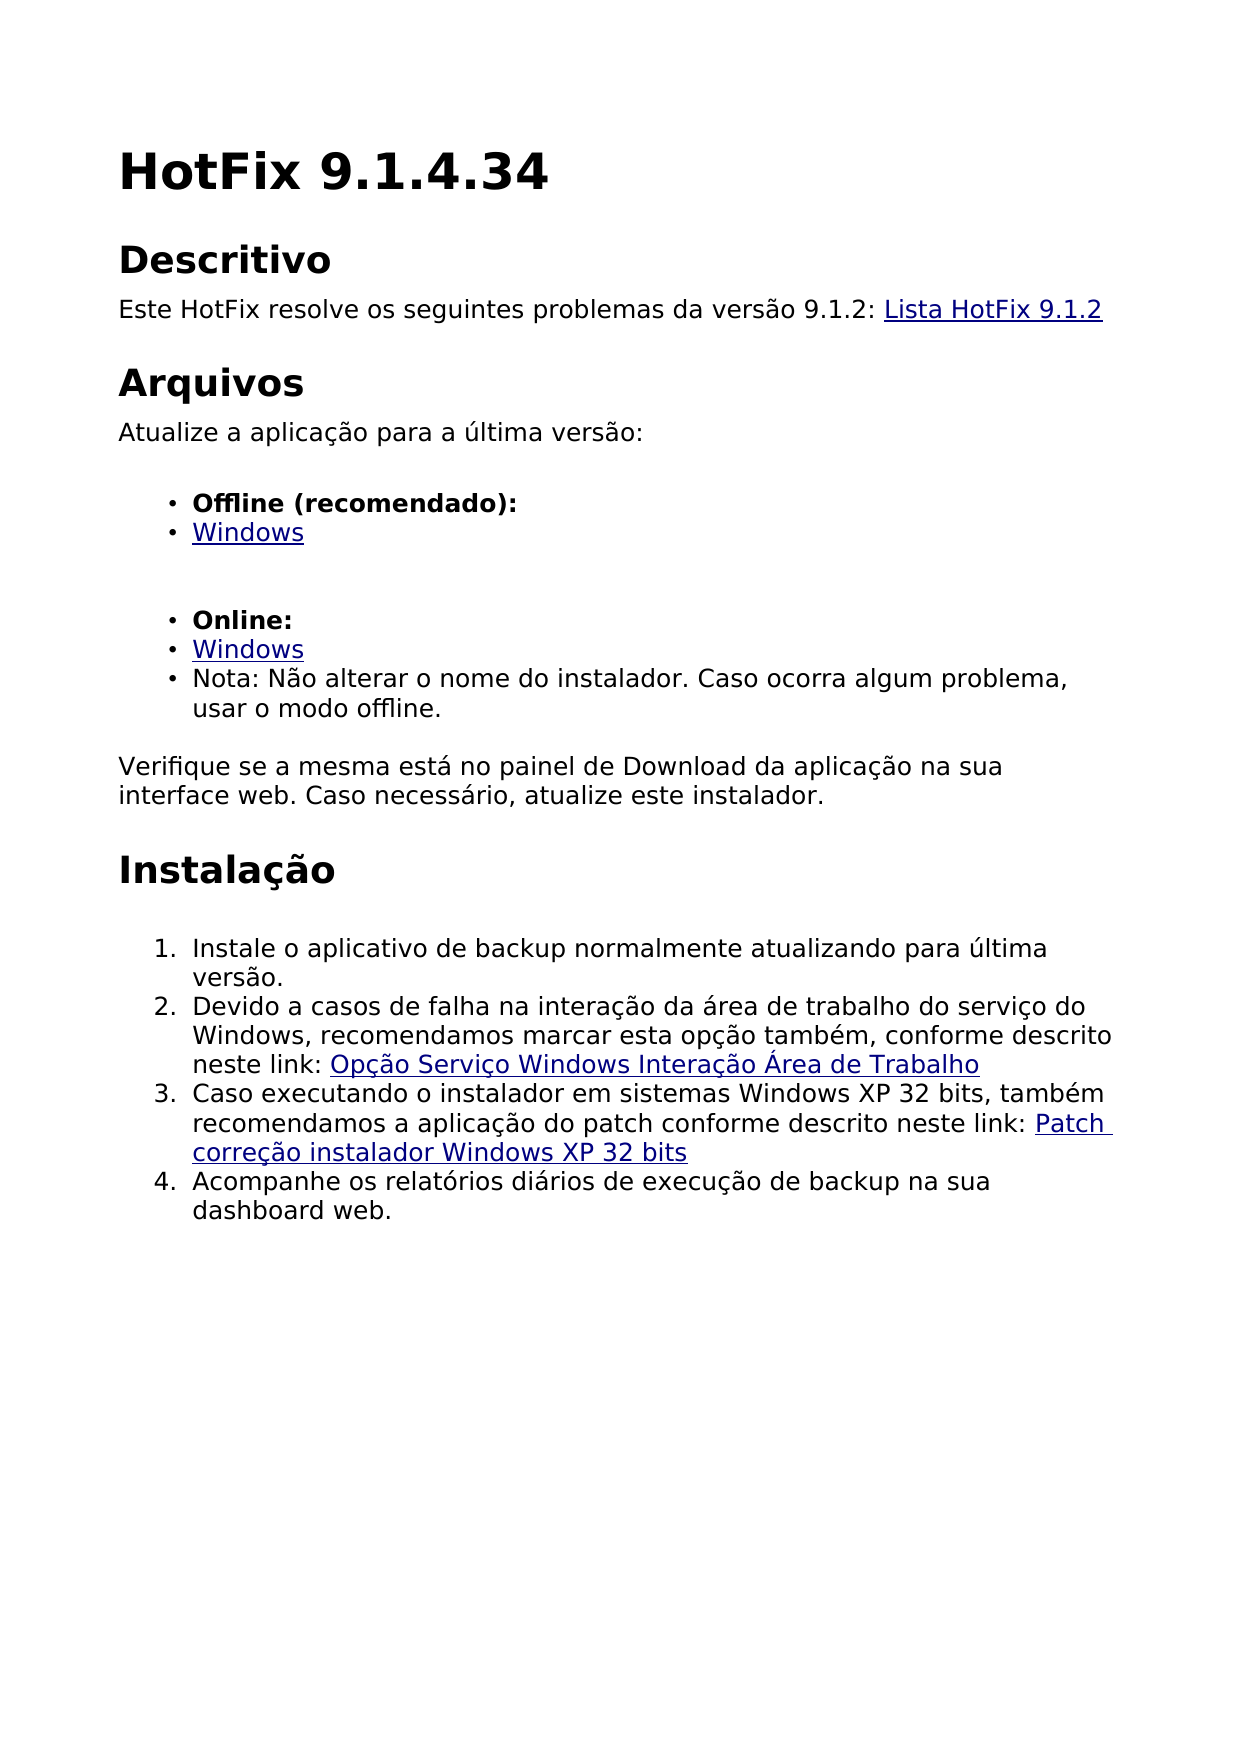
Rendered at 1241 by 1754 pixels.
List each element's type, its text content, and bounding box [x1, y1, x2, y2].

list Offline (recomendado): [177, 489, 1122, 518]
text Atualize a aplicação para a última versão: [118, 418, 1122, 447]
list Instale o aplicativo de backup normalmente atualizando para última versão. [177, 934, 1122, 992]
list Online: [177, 606, 1122, 635]
list Windows [177, 635, 1122, 664]
subtitle Instalação [118, 848, 1122, 892]
subtitle Descritivo [118, 239, 1122, 282]
subtitle HotFix 9.1.4.34 [118, 143, 1122, 201]
text Este HotFix resolve os seguintes problemas da versão 9.1.2: Lista HotFix 9.1.2 [118, 295, 1122, 324]
list Caso executando o instalador em sistemas Windows XP 32 bits, também recomendamos a aplicação do patch conforme descrito neste link: Patch correção instalador Windows XP 32 bits [177, 1080, 1122, 1167]
list Nota: Não alterar o nome do instalador. Caso ocorra algum problema, usar o modo offline. [177, 664, 1122, 723]
list Devido a casos de falha na interação da área de trabalho do serviço do Windows, recomendamos marcar esta opção também, conforme descrito neste link: Opção Serviço Windows Interação Área de Trabalho [177, 992, 1122, 1080]
subtitle Arquivos [118, 362, 1122, 405]
list Windows [177, 518, 1122, 547]
list Acompanhe os relatórios diários de execução de backup na sua dashboard web. [177, 1167, 1122, 1226]
text Verifique se a mesma está no painel de Download da aplicação na sua interface web. Caso necessário, atualize este instalador. [118, 752, 1122, 811]
